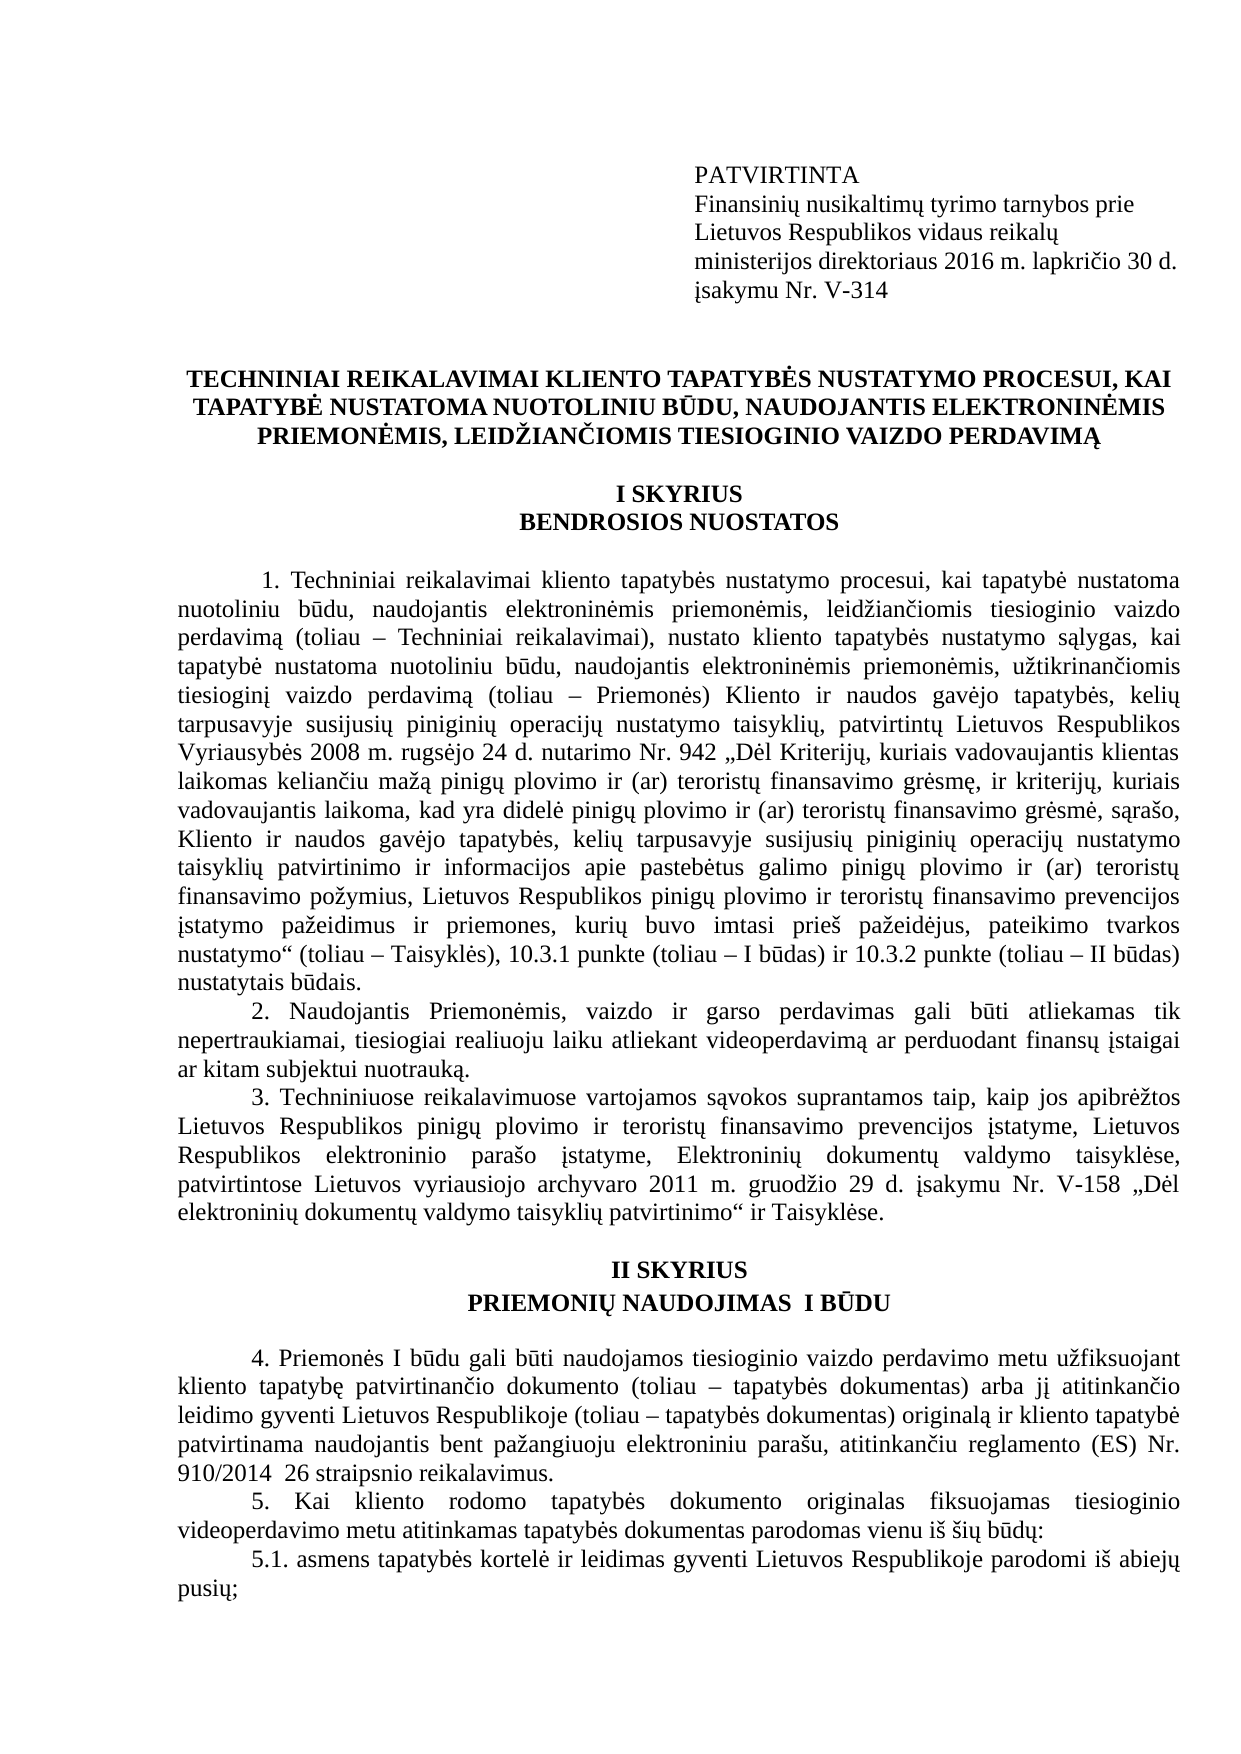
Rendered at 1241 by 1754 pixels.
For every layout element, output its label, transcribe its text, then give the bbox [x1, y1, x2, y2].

text Lietuvos Respublikos vidaus reikalų [694, 217, 1181, 246]
text 2. Naudojantis Priemonėmis, vaizdo ir garso perdavimas gali būti atliekamas tik nepertraukiamai, tiesiogiai realiuoju laiku atliekant videoperdavimą ar perduodant finansų įstaigai ar kitam subjektui nuotrauką. [177, 996, 1181, 1082]
text II SKYRIUS [177, 1255, 1181, 1284]
text PRIEMONIŲ NAUDOJIMAS I BŪDU [177, 1288, 1181, 1317]
text ministerijos direktoriaus 2016 m. lapkričio 30 d. [694, 246, 1181, 275]
text Finansinių nusikaltimų tyrimo tarnybos prie [694, 189, 1181, 217]
text BENDROSIOS NUOSTATOS [177, 507, 1181, 536]
text 3. Techniniuose reikalavimuose vartojamos sąvokos suprantamos taip, kaip jos apibrėžtos Lietuvos Respublikos pinigų plovimo ir teroristų finansavimo prevencijos įstatyme, Lietuvos Respublikos elektroninio parašo įstatyme, Elektroninių dokumentų valdymo taisyklėse, patvirtintose Lietuvos vyriausiojo archyvaro 2011 m. gruodžio 29 d. įsakymu Nr. V-158 „Dėl elektroninių dokumentų valdymo taisyklių patvirtinimo“ ir Taisyklėse. [177, 1082, 1181, 1226]
text 5. Kai kliento rodomo tapatybės dokumento originalas fiksuojamas tiesioginio videoperdavimo metu atitinkamas tapatybės dokumentas parodomas vienu iš šių būdų: [177, 1486, 1181, 1544]
text I SKYRIUS [177, 479, 1181, 507]
text įsakymu Nr. V-314 [694, 275, 1181, 304]
text PATVIRTINTA [177, 160, 1181, 189]
text 1. Techniniai reikalavimai kliento tapatybės nustatymo procesui, kai tapatybė nustatoma nuotoliniu būdu, naudojantis elektroninėmis priemonėmis, leidžiančiomis tiesioginio vaizdo perdavimą (toliau – Techniniai reikalavimai), nustato kliento tapatybės nustatymo sąlygas, kai tapatybė nustatoma nuotoliniu būdu, naudojantis elektroninėmis priemonėmis, užtikrinančiomis tiesioginį vaizdo perdavimą (toliau – Priemonės) Kliento ir naudos gavėjo tapatybės, kelių tarpusavyje susijusių piniginių operacijų nustatymo taisyklių, patvirtintų Lietuvos Respublikos Vyriausybės 2008 m. rugsėjo 24 d. nutarimo Nr. 942 „Dėl Kriterijų, kuriais vadovaujantis klientas laikomas keliančiu mažą pinigų plovimo ir (ar) teroristų finansavimo grėsmę, ir kriterijų, kuriais vadovaujantis laikoma, kad yra didelė pinigų plovimo ir (ar) teroristų finansavimo grėsmė, sąrašo, Kliento ir naudos gavėjo tapatybės, kelių tarpusavyje susijusių piniginių operacijų nustatymo taisyklių patvirtinimo ir informacijos apie pastebėtus galimo pinigų plovimo ir (ar) teroristų finansavimo požymius, Lietuvos Respublikos pinigų plovimo ir teroristų finansavimo prevencijos įstatymo pažeidimus ir priemones, kurių buvo imtasi prieš pažeidėjus, pateikimo tvarkos nustatymo“ (toliau – Taisyklės), 10.3.1 punkte (toliau – I būdas) ir 10.3.2 punkte (toliau – II būdas) nustatytais būdais. [177, 565, 1181, 996]
text 5.1. asmens tapatybės kortelė ir leidimas gyventi Lietuvos Respublikoje parodomi iš abiejų pusių; [177, 1544, 1181, 1601]
text TECHNINIAI REIKALAVIMAI KLIENTO TAPATYBĖS NUSTATYMO PROCESUI, KAI TAPATYBĖ NUSTATOMA NUOTOLINIU BŪDU, NAUDOJANTIS ELEKTRONINĖMIS PRIEMONĖMIS, LEIDŽIANČIOMIS TIESIOGINIO VAIZDO PERDAVIMĄ [177, 364, 1181, 450]
text 4. Priemonės I būdu gali būti naudojamos tiesioginio vaizdo perdavimo metu užfiksuojant kliento tapatybę patvirtinančio dokumento (toliau – tapatybės dokumentas) arba jį atitinkančio leidimo gyventi Lietuvos Respublikoje (toliau – tapatybės dokumentas) originalą ir kliento tapatybė patvirtinama naudojantis bent pažangiuoju elektroniniu parašu, atitinkančiu reglamento (ES) Nr. 910/2014 26 straipsnio reikalavimus. [177, 1343, 1181, 1486]
